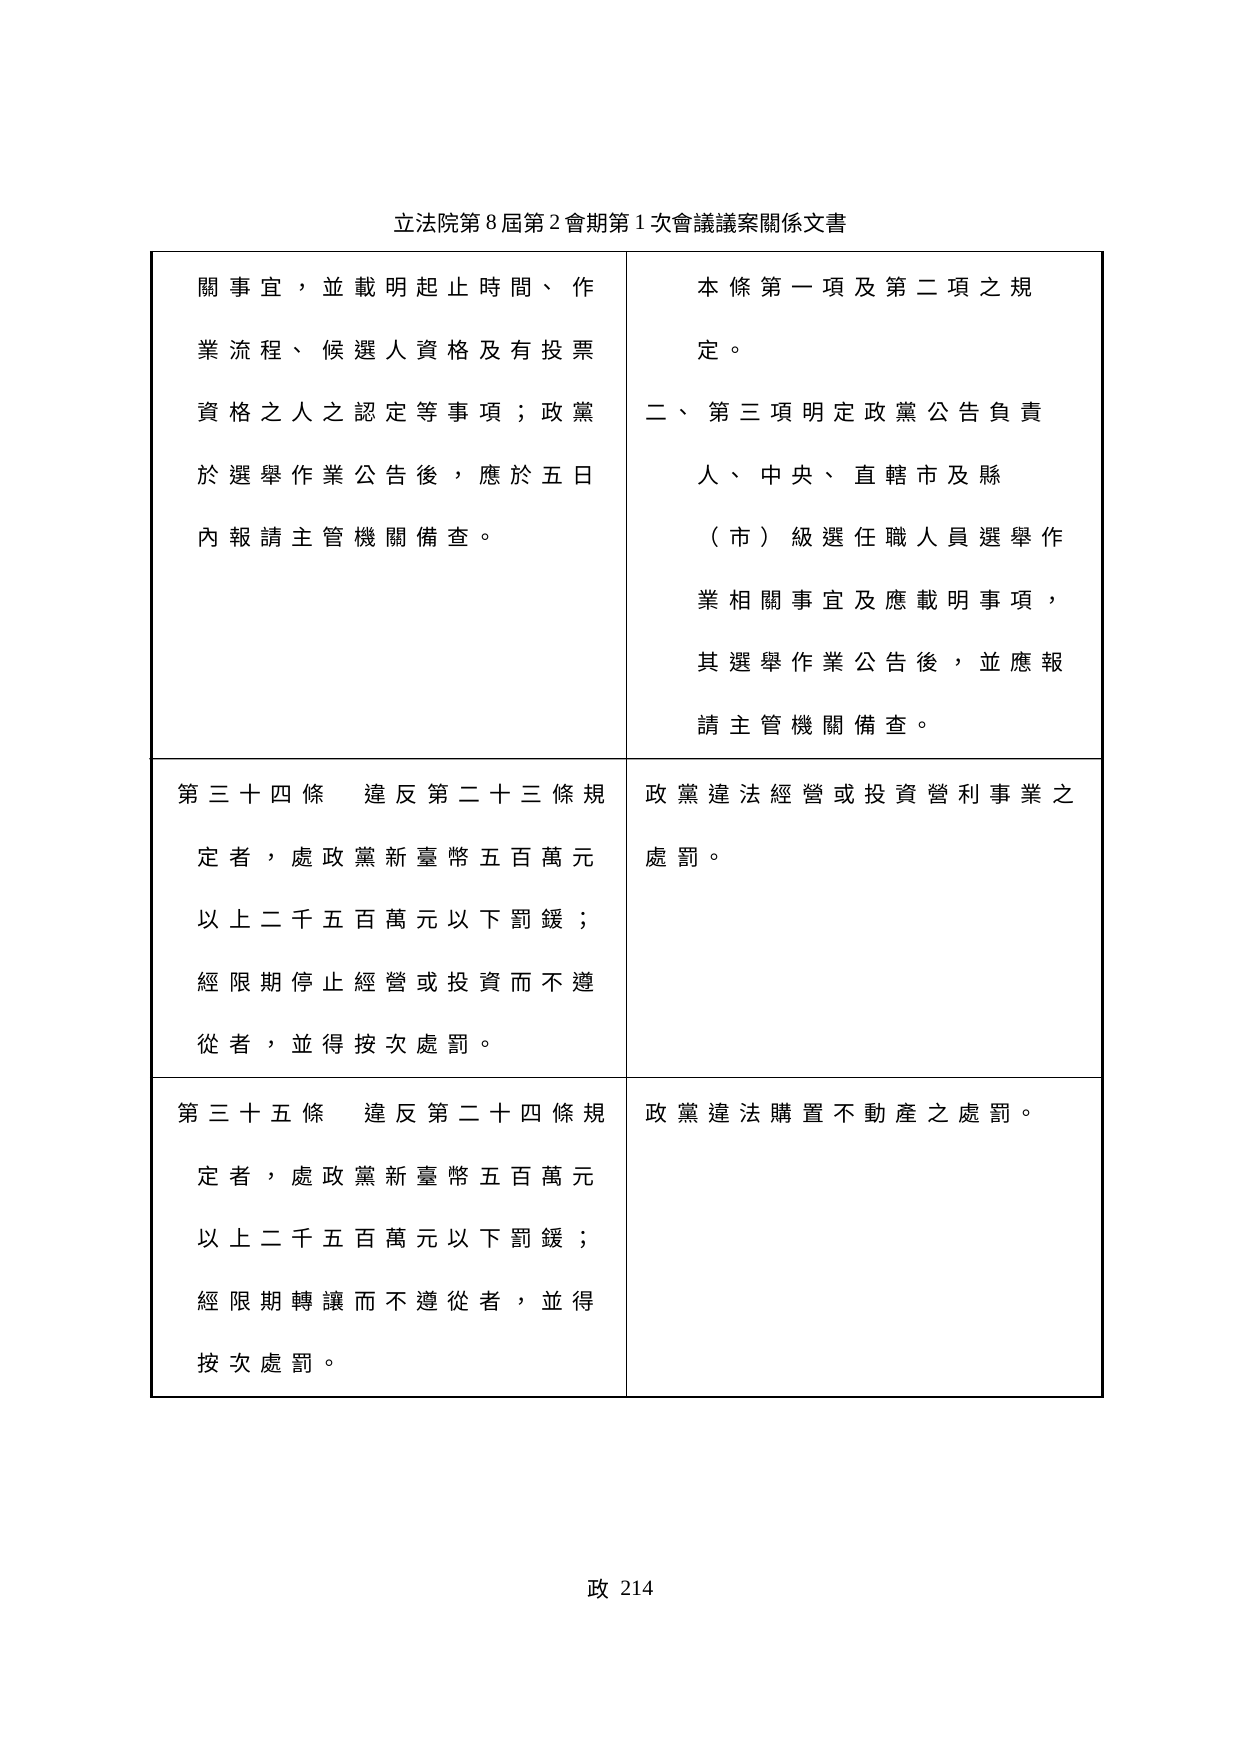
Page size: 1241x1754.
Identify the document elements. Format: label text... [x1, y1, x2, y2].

table_cell 政黨違法經營或投資營利事業之處罰。 [627, 760, 1101, 1077]
table_cell 第三十四條 違反第二十三條規定者，處政黨新臺幣五百萬元以上二千五百萬元以下罰鍰；經限期停止經營或投資而不遵從者，並得按次處罰。 [153, 760, 626, 1077]
table_cell 政黨違法購置不動產之處罰。 [627, 1078, 1101, 1396]
table_cell 關事宜，並載明起止時間、作業流程、候選人資格及有投票資格之人之認定等事項；政黨於選舉作業公告後，應於五日內報請主管機關備查。 [153, 252, 626, 758]
table_cell 本條第一項及第二項之規定。 二、第三項明定政黨公告負責人、中央、直轄市及縣（市）級選任職人員選舉作業相關事宜及應載明事項，其選舉作業公告後，並應報請主管機關備查。 [627, 252, 1101, 758]
table_cell 第三十五條 違反第二十四條規定者，處政黨新臺幣五百萬元以上二千五百萬元以下罰鍰；經限期轉讓而不遵從者，並得按次處罰。 [153, 1078, 626, 1396]
